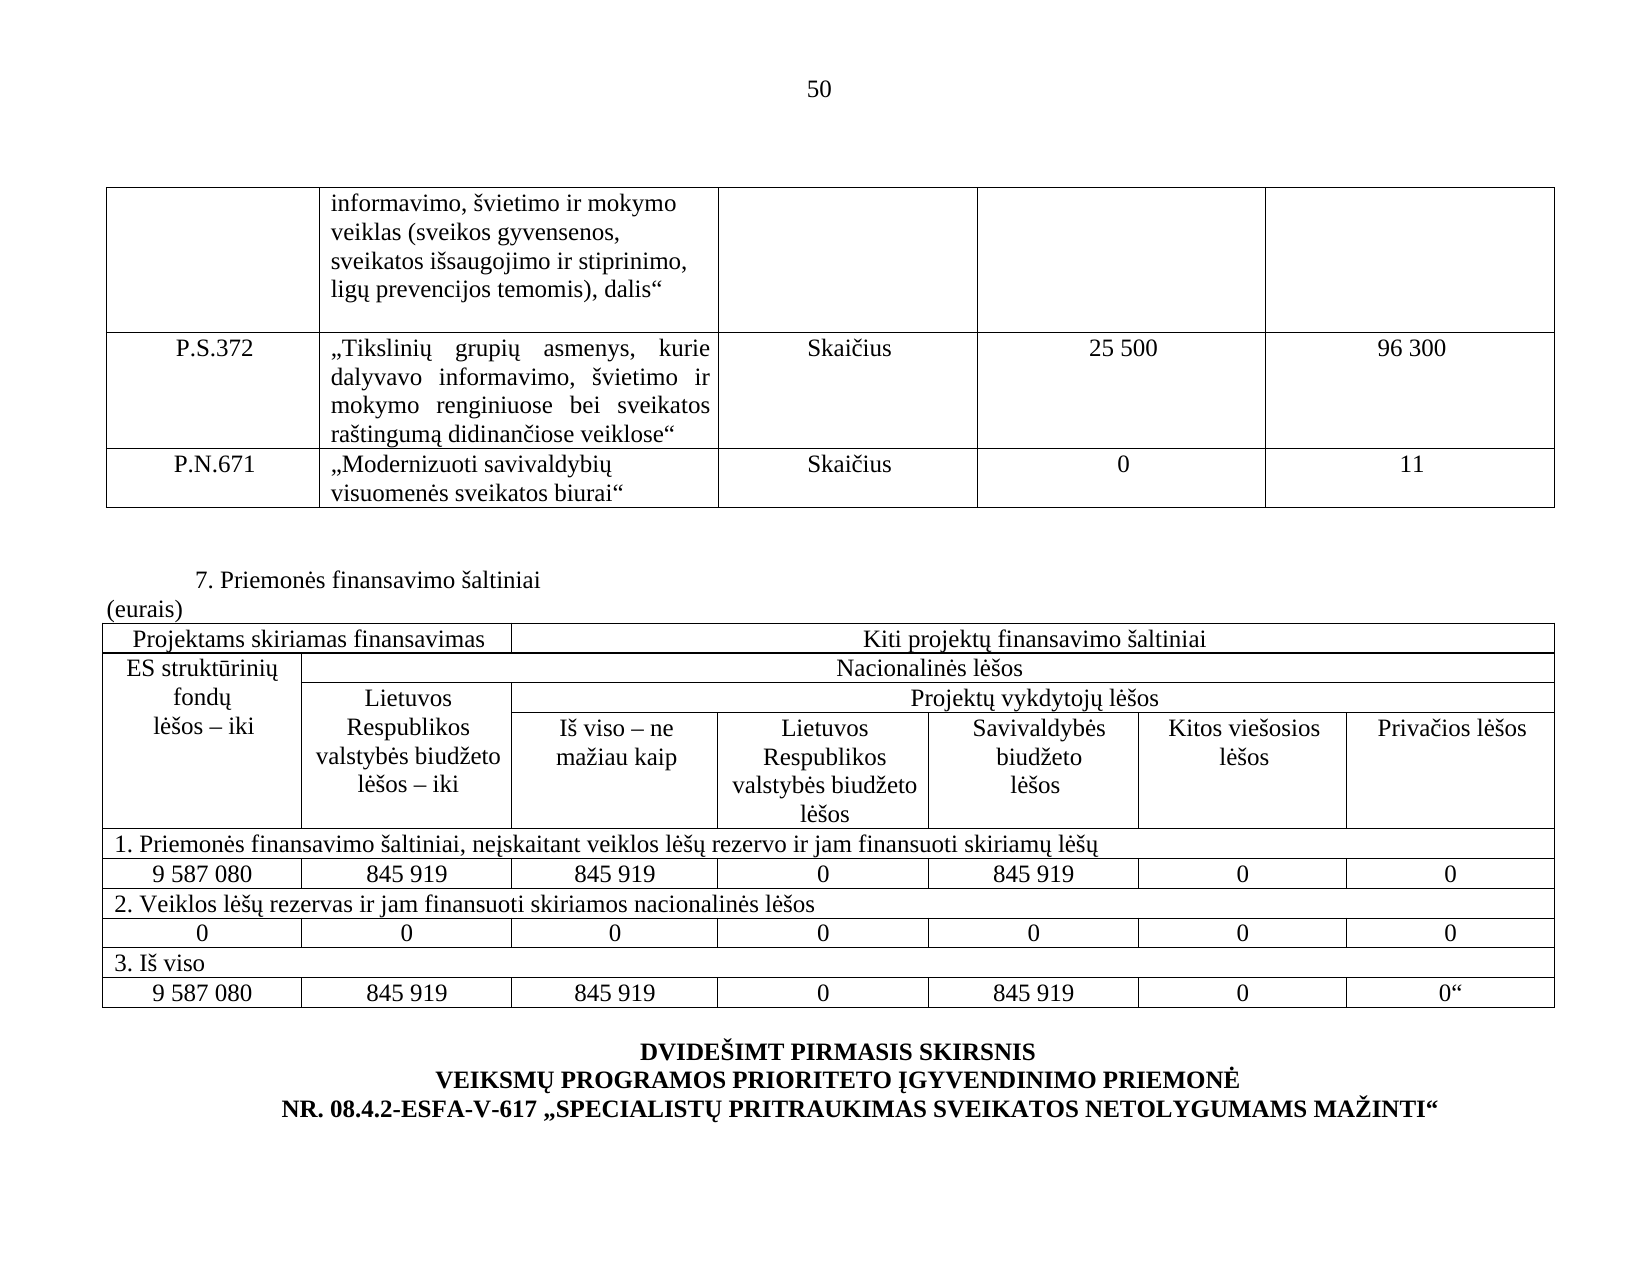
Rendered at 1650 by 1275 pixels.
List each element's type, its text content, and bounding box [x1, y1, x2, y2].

table_cell 0 [1347, 859, 1554, 888]
table_cell 3. Iš viso [103, 948, 1554, 977]
table_cell 0 [103, 919, 301, 947]
table_cell Skaičius [719, 449, 977, 507]
table_cell 845 919 [512, 978, 717, 1007]
table_cell 0 [718, 859, 928, 888]
table_cell 0 [302, 919, 511, 947]
table_cell 9 587 080 [103, 859, 301, 888]
table_cell Iš viso – ne mažiau kaip [512, 713, 717, 828]
table_cell 25 500 [978, 333, 1265, 448]
table_cell [107, 188, 319, 332]
table_cell [978, 188, 1265, 332]
table_cell 845 919 [929, 978, 1138, 1007]
table_cell P.N.671 [107, 449, 319, 507]
table_cell 0“ [1347, 978, 1554, 1007]
table_cell informavimo, švietimo ir mokymo veiklas (sveikos gyvensenos, sveikatos išsaugojimo ir stiprinimo, ligų prevencijos temomis), dalis“ [320, 188, 718, 332]
table_cell 0 [978, 449, 1265, 507]
table_cell P.S.372 [107, 333, 319, 448]
table_cell 0 [718, 919, 928, 947]
table_cell 0 [1139, 978, 1346, 1007]
table_header Kiti projektų finansavimo šaltiniai [512, 624, 1554, 652]
text DVIDEŠIMT PIRMASIS SKIRSNIS [144, 1037, 1532, 1065]
table_cell Savivaldybės biudžeto lėšos [929, 713, 1138, 828]
table_cell 0 [1347, 919, 1554, 947]
table_header Projektams skiriamas finansavimas [103, 624, 511, 652]
table_cell 0 [512, 919, 717, 947]
table_cell [719, 188, 977, 332]
table_cell 845 919 [302, 978, 511, 1007]
table_cell 845 919 [302, 859, 511, 888]
table_cell 845 919 [929, 859, 1138, 888]
table_cell 9 587 080 [103, 978, 301, 1007]
table_cell „Modernizuoti savivaldybių visuomenės sveikatos biurai“ [320, 449, 718, 507]
table_cell 0 [1139, 919, 1346, 947]
table_cell Privačios lėšos [1347, 713, 1554, 828]
table_cell Lietuvos Respublikos valstybės biudžeto lėšos [718, 713, 928, 828]
text NR. 08.4.2-ESFA-V-617 „SPECIALISTŲ PRITRAUKIMAS SVEIKATOS NETOLYGUMAMS MAŽINTI“ [195, 1094, 1532, 1123]
table_cell [1266, 188, 1554, 332]
text VEIKSMŲ PROGRAMOS PRIORITETO ĮGYVENDINIMO PRIEMONĖ [144, 1065, 1532, 1094]
table_cell 96 300 [1266, 333, 1554, 448]
table_cell 2. Veiklos lėšų rezervas ir jam finansuoti skiriamos nacionalinės lėšos [103, 889, 1554, 917]
table_cell Nacionalinės lėšos [302, 654, 1554, 682]
table_cell Skaičius [719, 333, 977, 448]
table_cell 845 919 [512, 859, 717, 888]
table_cell „Tikslinių grupių asmenys, kurie dalyvavo informavimo, švietimo ir mokymo renginiuose bei sveikatos raštingumą didinančiose veiklose“ [320, 333, 718, 448]
table_cell 0 [929, 919, 1138, 947]
table_cell ES struktūrinių fondų lėšos – iki [103, 654, 301, 828]
table_cell 0 [718, 978, 928, 1007]
table_cell Projektų vykdytojų lėšos [512, 683, 1554, 712]
table_cell 1. Priemonės finansavimo šaltiniai, neįskaitant veiklos lėšų rezervo ir jam finansuoti skiriamų lėšų [103, 829, 1554, 858]
table_cell 11 [1266, 449, 1554, 507]
text 7. Priemonės finansavimo šaltiniai (eurais) [106, 565, 1535, 623]
table_cell Lietuvos Respublikos valstybės biudžeto lėšos – iki [302, 683, 511, 828]
table_cell 0 [1139, 859, 1346, 888]
table_cell Kitos viešosios lėšos [1139, 713, 1346, 828]
